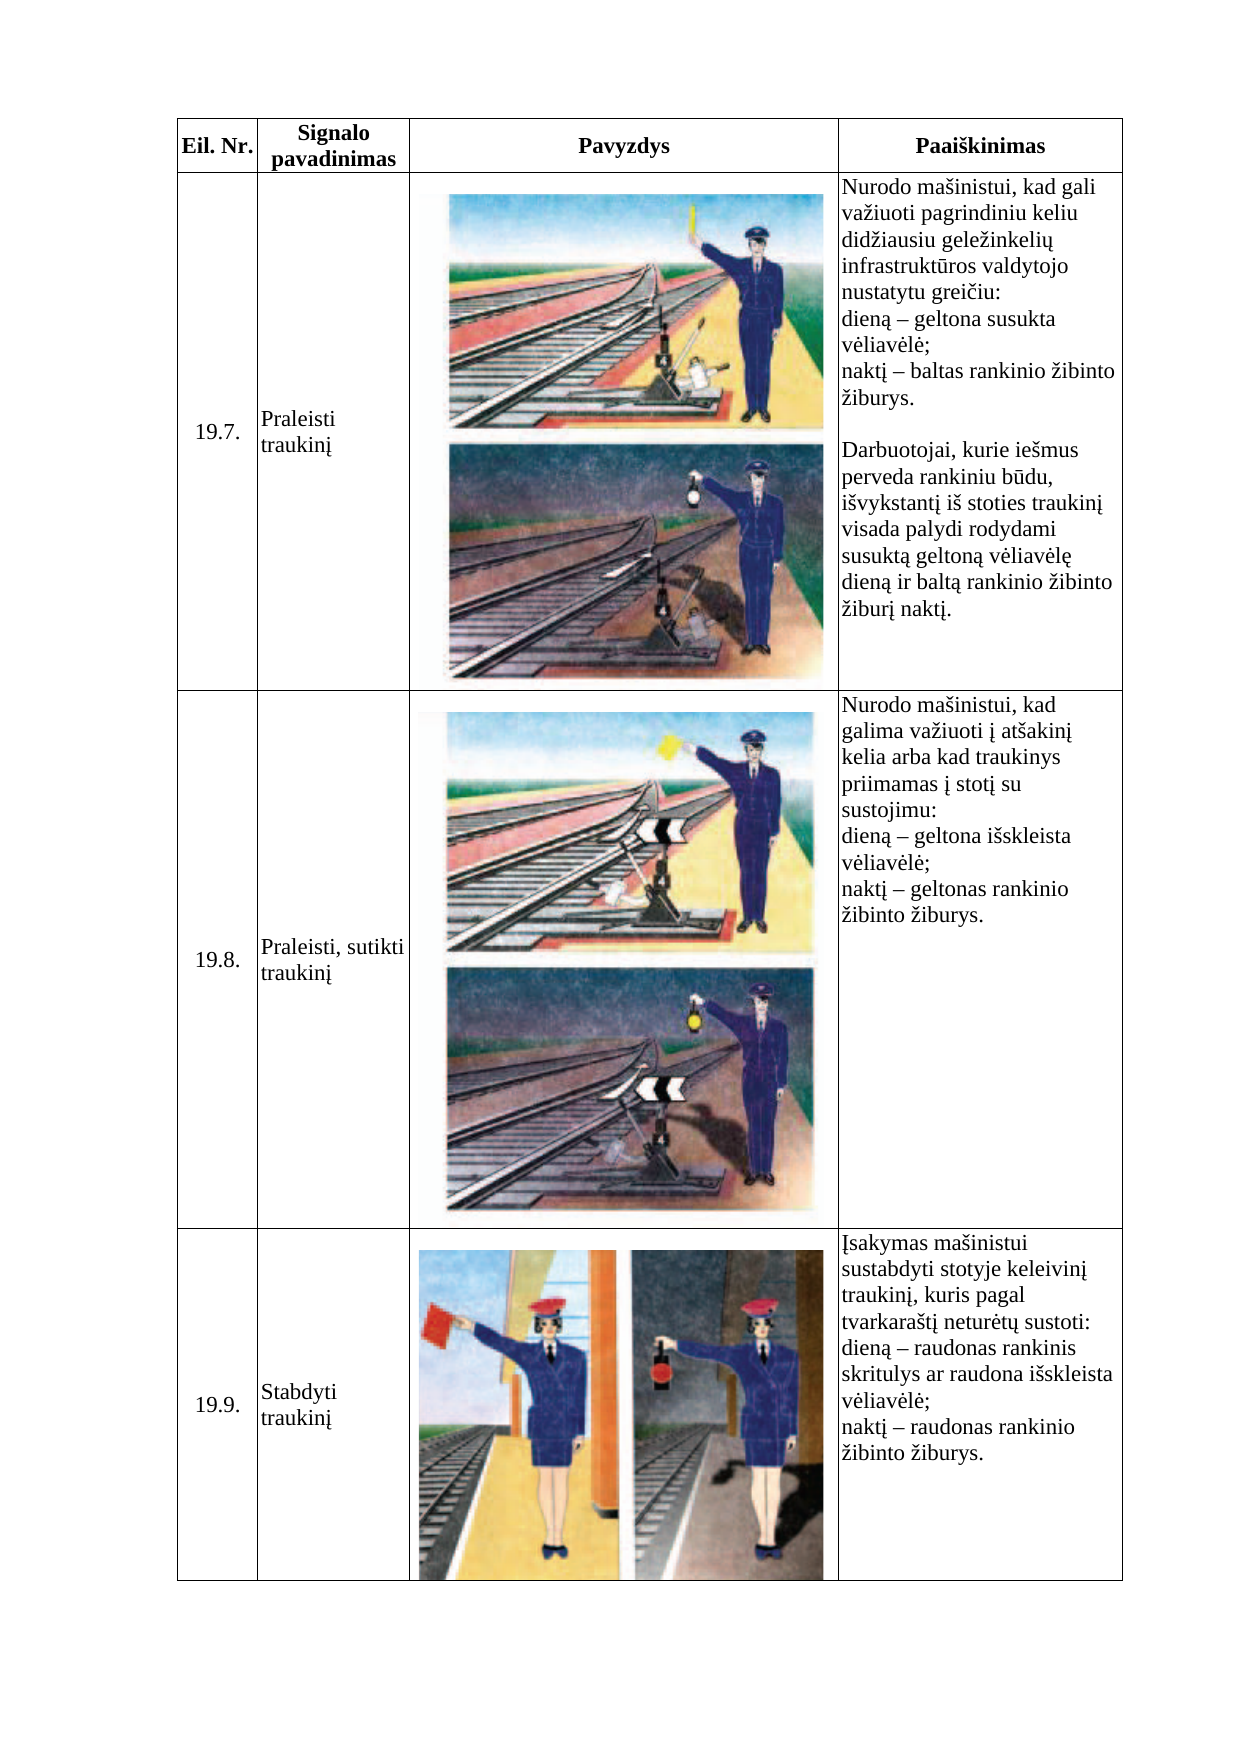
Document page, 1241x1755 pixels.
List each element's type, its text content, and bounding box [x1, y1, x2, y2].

table_cell 19.9. [178, 1229, 257, 1580]
table_header Pavyzdys [410, 119, 838, 172]
table_cell Praleisti traukinį [258, 173, 409, 689]
table_cell 19.7. [178, 173, 257, 689]
table_header Paaiškinimas [839, 119, 1122, 172]
table_cell Nurodo mašinistui, kad gali važiuoti pagrindiniu keliu didžiausiu geležinkelių infrastruktūros valdytojo nustatytu greičiu: dieną – geltona susukta vėliavėlė; naktį – baltas rankinio žibinto žiburys. Darbuotojai, kurie iešmus perveda rankiniu būdu, išvykstantį iš stoties traukinį visada palydi rodydami susuktą geltoną vėliavėlę dieną ir baltą rankinio žibinto žiburį naktį. [839, 173, 1122, 689]
table_cell Įsakymas mašinistui sustabdyti stotyje keleivinį traukinį, kuris pagal tvarkaraštį neturėtų sustoti: dieną – raudonas rankinis skritulys ar raudona išskleista vėliavėlė; naktį – raudonas rankinio žibinto žiburys. [839, 1229, 1122, 1580]
table_cell (pav.) [410, 691, 838, 1228]
table_cell (pav.) [410, 173, 838, 689]
table_header Eil. Nr. [178, 119, 257, 172]
table_cell (pav.) [410, 1229, 838, 1580]
table_cell Stabdyti traukinį [258, 1229, 409, 1580]
table_header Signalo pavadinimas [258, 119, 409, 172]
table_cell Nurodo mašinistui, kad galima važiuoti į atšakinį kelia arba kad traukinys priimamas į stotį su sustojimu: dieną – geltona išskleista vėliavėlė; naktį – geltonas rankinio žibinto žiburys. [839, 691, 1122, 1228]
table_cell Praleisti, sutikti traukinį [258, 691, 409, 1228]
table_cell 19.8. [178, 691, 257, 1228]
